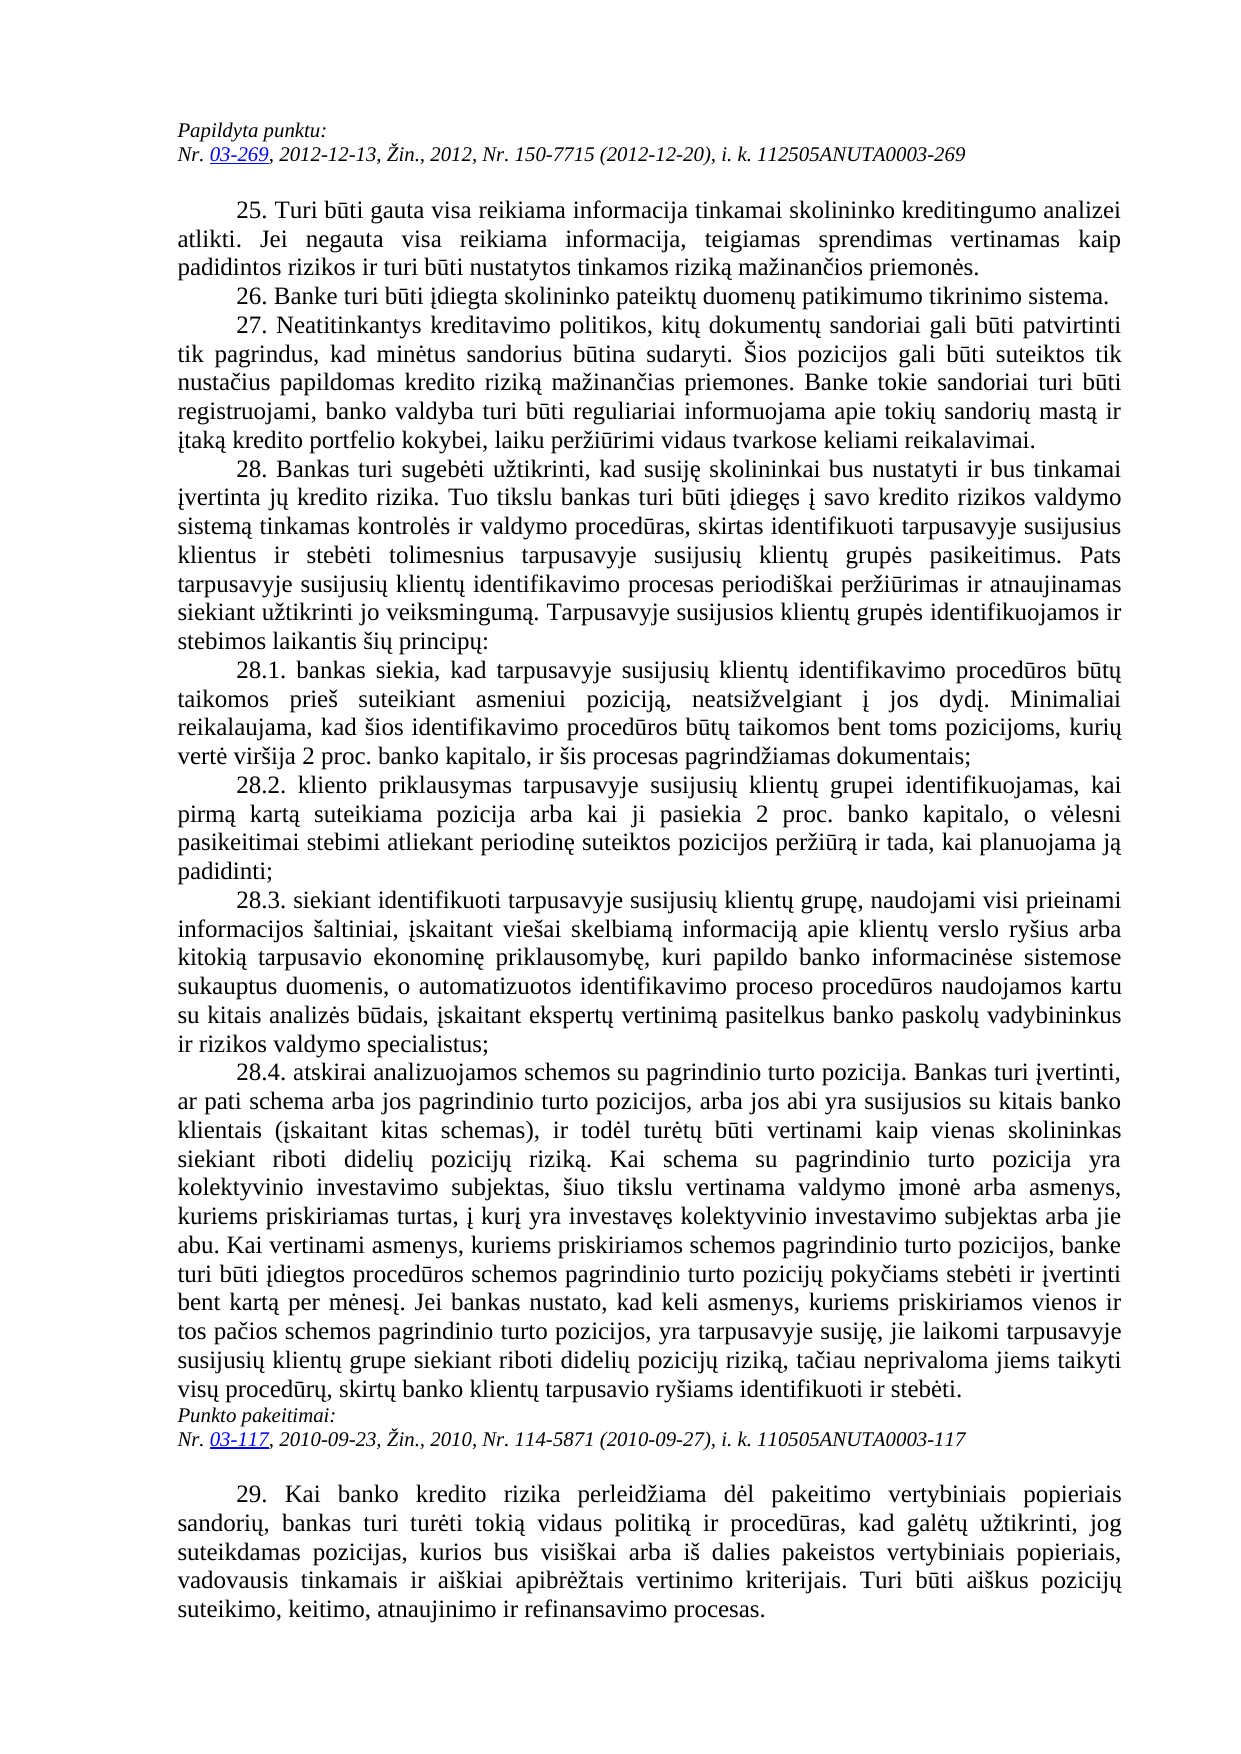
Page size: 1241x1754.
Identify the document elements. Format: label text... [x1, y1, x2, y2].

text 28.1. bankas siekia, kad tarpusavyje susijusių klientų identifikavimo procedūros būtų taikomos prieš suteikiant asmeniui poziciją, neatsižvelgiant į jos dydį. Minimaliai reikalaujama, kad šios identifikavimo procedūros būtų taikomos bent toms pozicijoms, kurių vertė viršija 2 proc. banko kapitalo, ir šis procesas pagrindžiamas dokumentais; [177, 655, 1122, 770]
text 28.2. kliento priklausymas tarpusavyje susijusių klientų grupei identifikuojamas, kai pirmą kartą suteikiama pozicija arba kai ji pasiekia 2 proc. banko kapitalo, o vėlesni pasikeitimai stebimi atliekant periodinę suteiktos pozicijos peržiūrą ir tada, kai planuojama ją padidinti; [177, 770, 1122, 885]
text 26. Banke turi būti įdiegta skolininko pateiktų duomenų patikimumo tikrinimo sistema. [177, 281, 1122, 310]
text 29. Kai banko kredito rizika perleidžiama dėl pakeitimo vertybiniais popieriais sandorių, bankas turi turėti tokią vidaus politiką ir procedūras, kad galėtų užtikrinti, jog suteikdamas pozicijas, kurios bus visiškai arba iš dalies pakeistos vertybiniais popieriais, vadovausis tinkamais ir aiškiai apibrėžtais vertinimo kriterijais. Turi būti aiškus pozicijų suteikimo, keitimo, atnaujinimo ir refinansavimo procesas. [177, 1479, 1122, 1623]
text 25. Turi būti gauta visa reikiama informacija tinkamai skolininko kreditingumo analizei atlikti. Jei negauta visa reikiama informacija, teigiamas sprendimas vertinamas kaip padidintos rizikos ir turi būti nustatytos tinkamos riziką mažinančios priemonės. [177, 195, 1122, 281]
text Nr. 03-269, 2012-12-13, Žin., 2012, Nr. 150-7715 (2012-12-20), i. k. 112505ANUTA0003-269 [177, 142, 1122, 166]
text Papildyta punktu: [177, 118, 1122, 142]
text Nr. 03-117, 2010-09-23, Žin., 2010, Nr. 114-5871 (2010-09-27), i. k. 110505ANUTA0003-117 [177, 1427, 1122, 1451]
text 28.4. atskirai analizuojamos schemos su pagrindinio turto pozicija. Bankas turi įvertinti, ar pati schema arba jos pagrindinio turto pozicijos, arba jos abi yra susijusios su kitais banko klientais (įskaitant kitas schemas), ir todėl turėtų būti vertinami kaip vienas skolininkas siekiant riboti didelių pozicijų riziką. Kai schema su pagrindinio turto pozicija yra kolektyvinio investavimo subjektas, šiuo tikslu vertinama valdymo įmonė arba asmenys, kuriems priskiriamas turtas, į kurį yra investavęs kolektyvinio investavimo subjektas arba jie abu. Kai vertinami asmenys, kuriems priskiriamos schemos pagrindinio turto pozicijos, banke turi būti įdiegtos procedūros schemos pagrindinio turto pozicijų pokyčiams stebėti ir įvertinti bent kartą per mėnesį. Jei bankas nustato, kad keli asmenys, kuriems priskiriamos vienos ir tos pačios schemos pagrindinio turto pozicijos, yra tarpusavyje susiję, jie laikomi tarpusavyje susijusių klientų grupe siekiant riboti didelių pozicijų riziką, tačiau neprivaloma jiems taikyti visų procedūrų, skirtų banko klientų tarpusavio ryšiams identifikuoti ir stebėti. [177, 1057, 1122, 1402]
text 28. Bankas turi sugebėti užtikrinti, kad susiję skolininkai bus nustatyti ir bus tinkamai įvertinta jų kredito rizika. Tuo tikslu bankas turi būti įdiegęs į savo kredito rizikos valdymo sistemą tinkamas kontrolės ir valdymo procedūras, skirtas identifikuoti tarpusavyje susijusius klientus ir stebėti tolimesnius tarpusavyje susijusių klientų grupės pasikeitimus. Pats tarpusavyje susijusių klientų identifikavimo procesas periodiškai peržiūrimas ir atnaujinamas siekiant užtikrinti jo veiksmingumą. Tarpusavyje susijusios klientų grupės identifikuojamos ir stebimos laikantis šių principų: [177, 454, 1122, 655]
text 27. Neatitinkantys kreditavimo politikos, kitų dokumentų sandoriai gali būti patvirtinti tik pagrindus, kad minėtus sandorius būtina sudaryti. Šios pozicijos gali būti suteiktos tik nustačius papildomas kredito riziką mažinančias priemones. Banke tokie sandoriai turi būti registruojami, banko valdyba turi būti reguliariai informuojama apie tokių sandorių mastą ir įtaką kredito portfelio kokybei, laiku peržiūrimi vidaus tvarkose keliami reikalavimai. [177, 310, 1122, 454]
text 28.3. siekiant identifikuoti tarpusavyje susijusių klientų grupę, naudojami visi prieinami informacijos šaltiniai, įskaitant viešai skelbiamą informaciją apie klientų verslo ryšius arba kitokią tarpusavio ekonominę priklausomybę, kuri papildo banko informacinėse sistemose sukauptus duomenis, o automatizuotos identifikavimo proceso procedūros naudojamos kartu su kitais analizės būdais, įskaitant ekspertų vertinimą pasitelkus banko paskolų vadybininkus ir rizikos valdymo specialistus; [177, 885, 1122, 1057]
text Punkto pakeitimai: [177, 1402, 1122, 1427]
